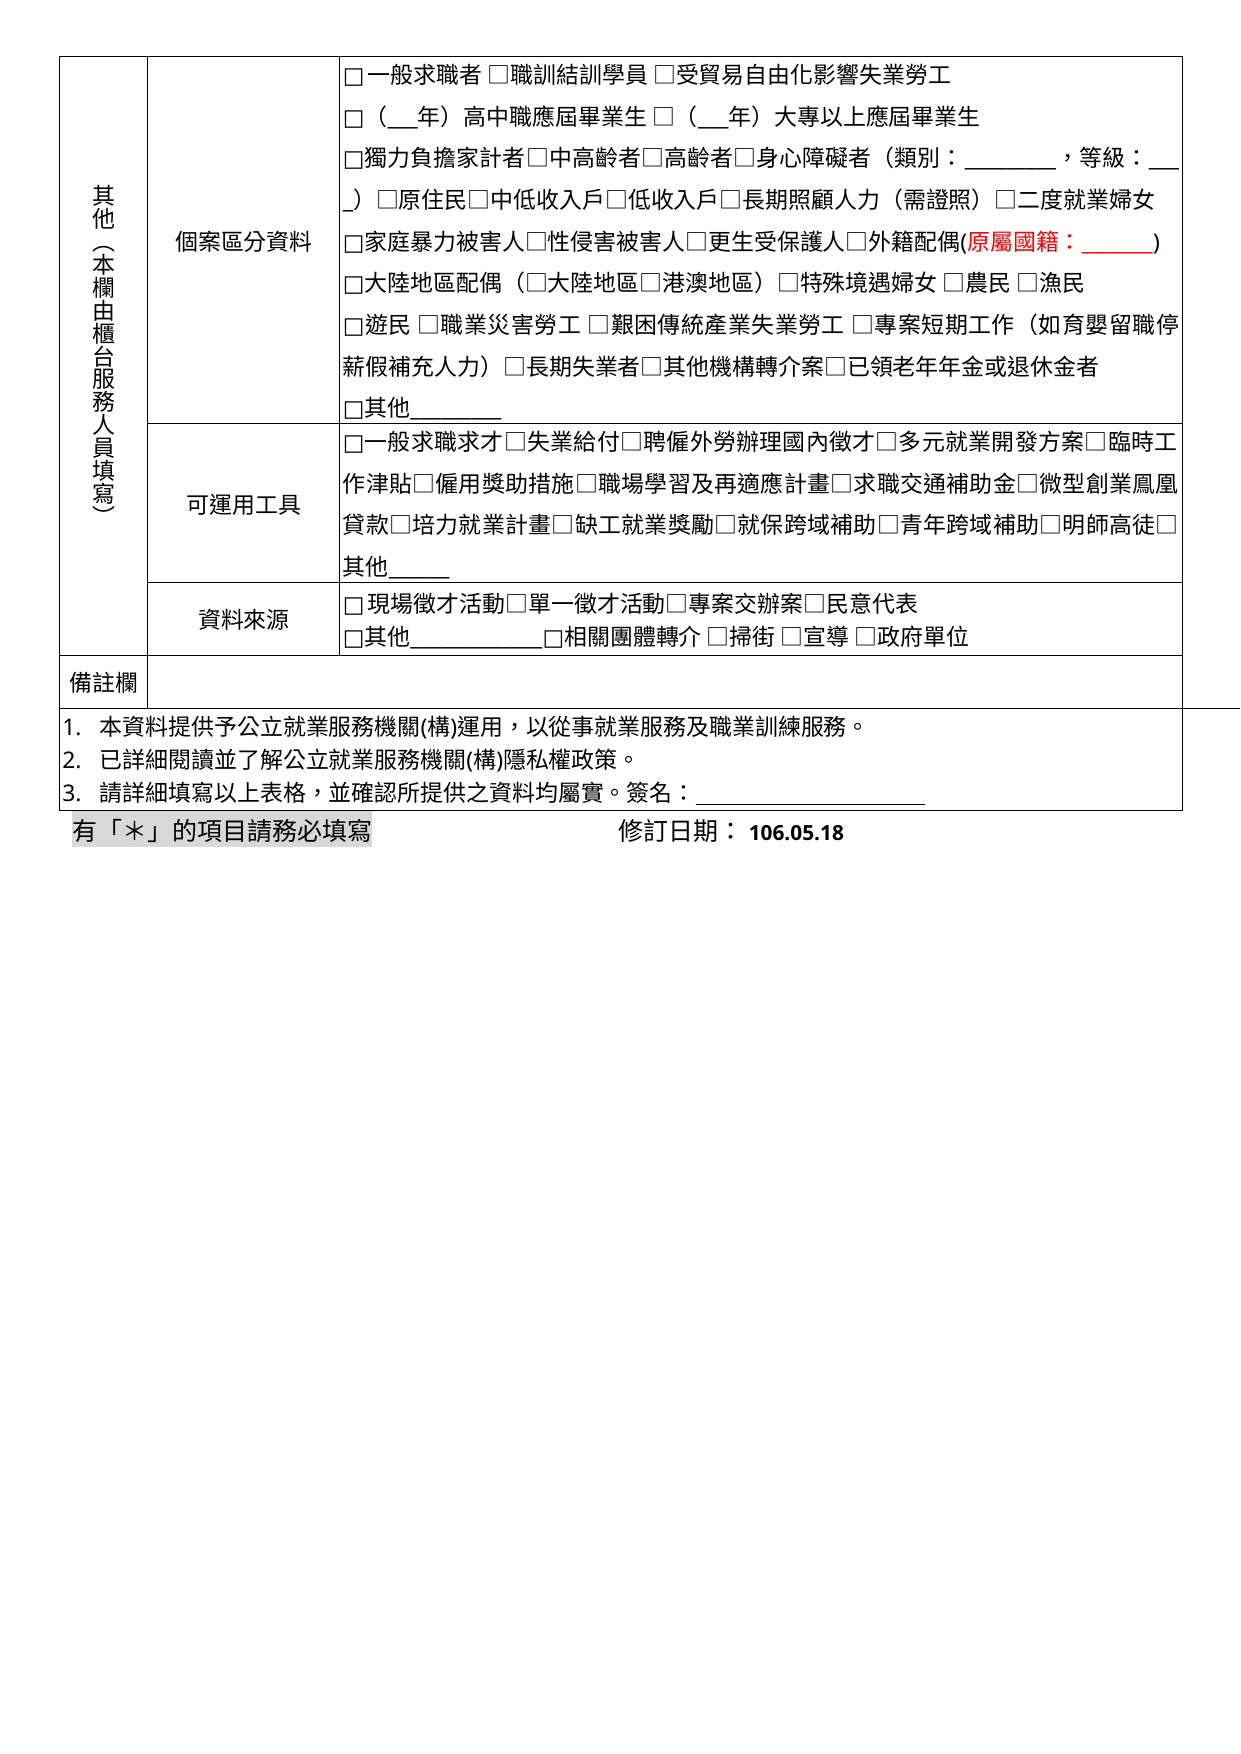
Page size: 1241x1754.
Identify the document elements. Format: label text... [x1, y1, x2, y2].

table_cell 可運用工具 [148, 424, 339, 582]
table_cell 資料來源 [148, 583, 339, 655]
table_cell 現場徵才活動□單一徵才活動□專案交辦案□民意代表 □其他_____________□相關團體轉介 □掃街 □宣導 □政府單位 [340, 583, 1182, 655]
table_cell 個案區分資料 [148, 57, 339, 423]
table_cell □一般求職求才□失業給付□聘僱外勞辦理國內徵才□多元就業開發方案□臨時工作津貼□僱用獎助措施□職場學習及再適應計畫□求職交通補助金□微型創業鳯凰貸款□培力就業計畫□缺工就業獎勵□就保跨域補助□青年跨域補助□明師高徒□其他______ [340, 424, 1182, 582]
table_cell 備註欄 [60, 656, 147, 708]
table_cell [1183, 709, 1240, 809]
table_cell [148, 656, 1182, 708]
table_cell 其他（本欄由櫃台服務人員填寫） [60, 57, 147, 655]
table_cell 一般求職者 □職訓結訓學員 □受貿易自由化影響失業勞工 □（___年）高中職應屆畢業生 □（___年）大專以上應屆畢業生 □獨力負擔家計者□中高齡者□高齡者□身心障礙者（類別：_________，等級：____）□原住民□中低收入戶□低收入戶□長期照顧人力（需證照）□二度就業婦女 □家庭暴力被害人□性侵害被害人□更生受保護人□外籍配偶(原屬國籍：_______) □大陸地區配偶（□大陸地區□港澳地區）□特殊境遇婦女 □農民 □漁民 □遊民 □職業災害勞工 □艱困傳統產業失業勞工 □專案短期工作（如育嬰留職停薪假補充人力）□長期失業者□其他機構轉介案□已領老年年金或退休金者 □其他_________ [340, 57, 1182, 423]
table_cell [1183, 423, 1240, 708]
text 有「＊」的項目請務必填寫 修訂日期： 106.05.18 [59, 811, 1181, 848]
table_cell [1183, 56, 1240, 423]
table_cell 本資料提供予公立就業服務機關(構)運用，以從事就業服務及職業訓練服務。 已詳細閱讀並了解公立就業服務機關(構)隱私權政策。 請詳細填寫以上表格，並確認所提供之資料均屬實。簽名： [60, 709, 1182, 809]
